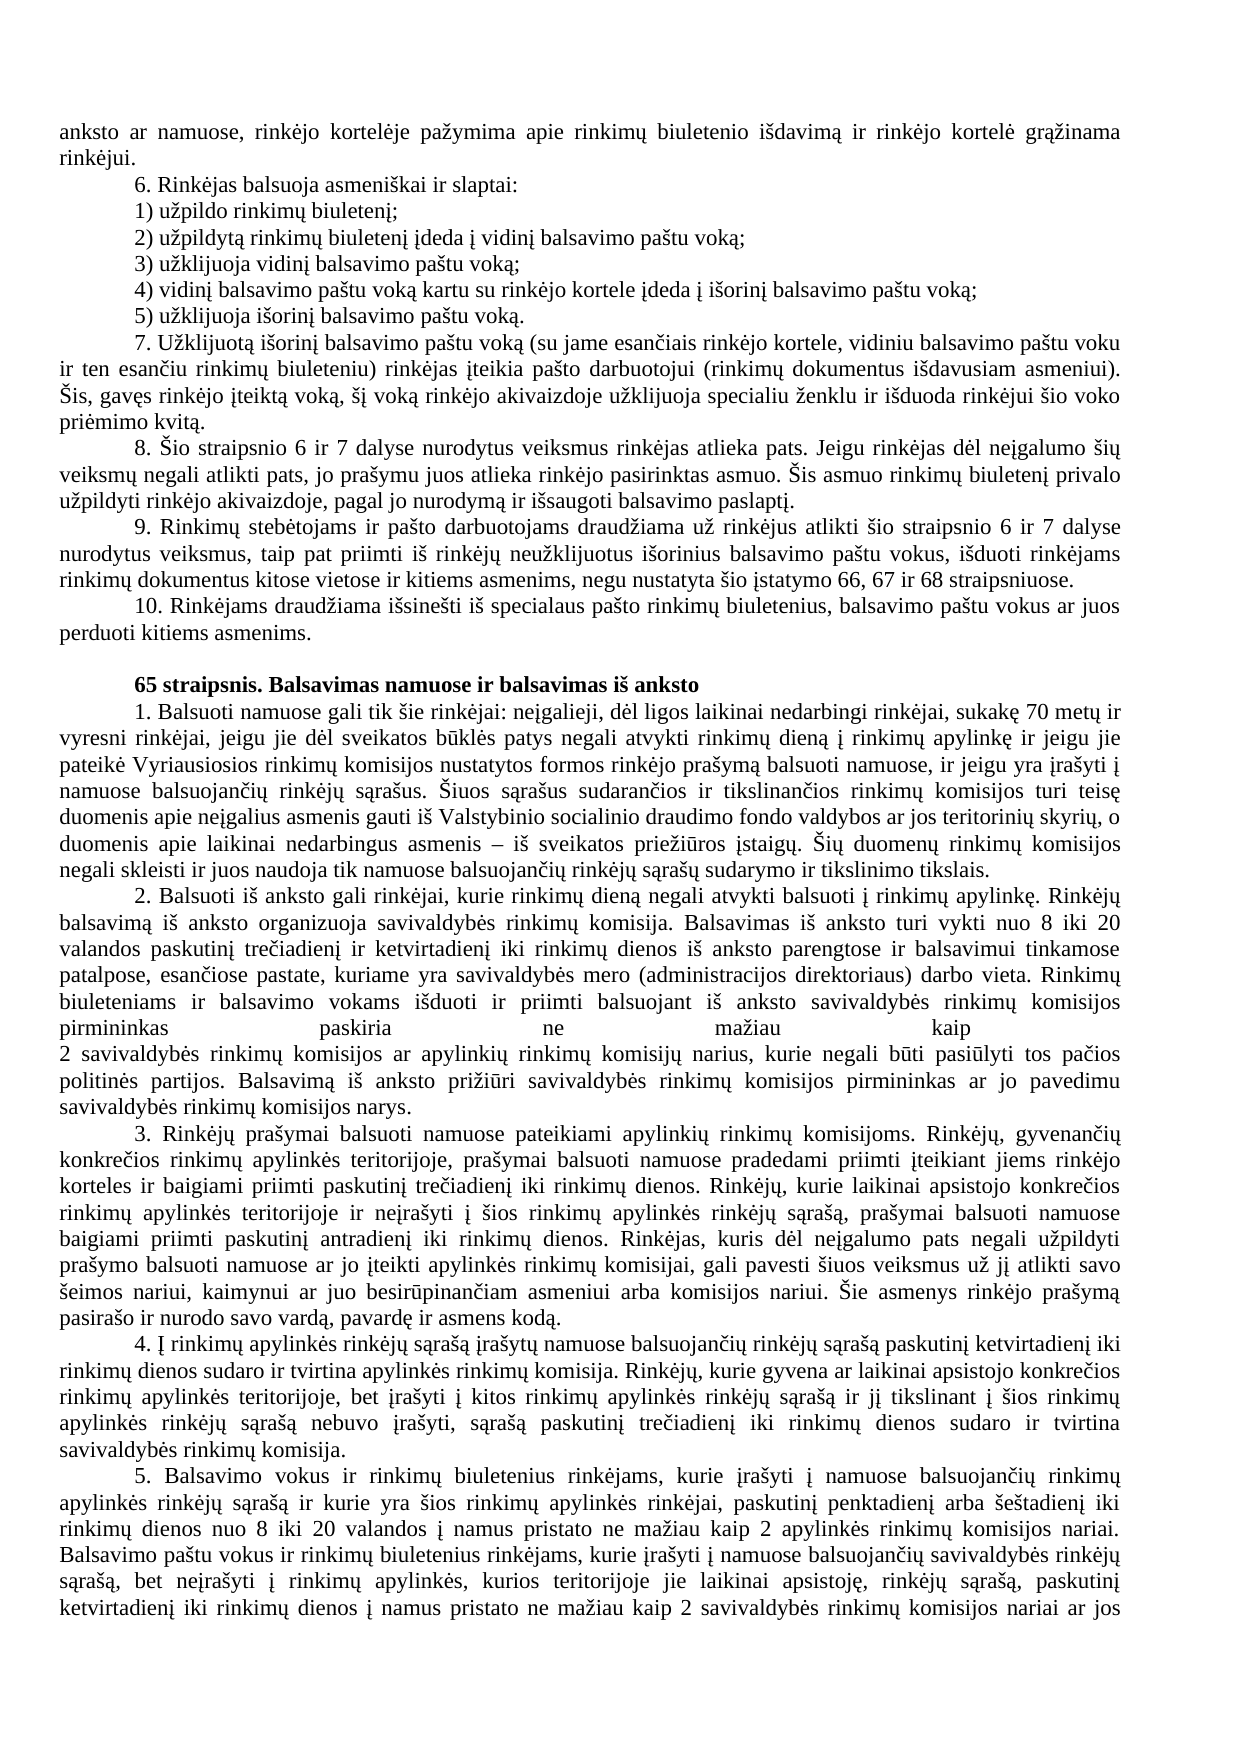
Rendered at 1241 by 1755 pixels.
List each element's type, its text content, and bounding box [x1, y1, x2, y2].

text 5) užklijuoja išorinį balsavimo paštu voką. [59, 303, 1122, 329]
text 8. Šio straipsnio 6 ir 7 dalyse nurodytus veiksmus rinkėjas atlieka pats. Jeigu rinkėjas dėl neįgalumo šių veiksmų negali atlikti pats, jo prašymu juos atlieka rinkėjo pasirinktas asmuo. Šis asmuo rinkimų biuletenį privalo užpildyti rinkėjo akivaizdoje, pagal jo nurodymą ir išsaugoti balsavimo paslaptį. [59, 434, 1122, 513]
text 9. Rinkimų stebėtojams ir pašto darbuotojams draudžiama už rinkėjus atlikti šio straipsnio 6 ir 7 dalyse nurodytus veiksmus, taip pat priimti iš rinkėjų neužklijuotus išorinius balsavimo paštu vokus, išduoti rinkėjams rinkimų dokumentus kitose vietose ir kitiems asmenims, negu nustatyta šio įstatymo 66, 67 ir 68 straipsniuose. [59, 513, 1122, 592]
text 10. Rinkėjams draudžiama išsinešti iš specialaus pašto rinkimų biuletenius, balsavimo paštu vokus ar juos perduoti kitiems asmenims. [59, 592, 1122, 645]
text 4. Į rinkimų apylinkės rinkėjų sąrašą įrašytų namuose balsuojančių rinkėjų sąrašą paskutinį ketvirtadienį iki rinkimų dienos sudaro ir tvirtina apylinkės rinkimų komisija. Rinkėjų, kurie gyvena ar laikinai apsistojo konkrečios rinkimų apylinkės teritorijoje, bet įrašyti į kitos rinkimų apylinkės rinkėjų sąrašą ir jį tikslinant į šios rinkimų apylinkės rinkėjų sąrašą nebuvo įrašyti, sąrašą paskutinį trečiadienį iki rinkimų dienos sudaro ir tvirtina savivaldybės rinkimų komisija. [59, 1330, 1122, 1462]
text 7. Užklijuotą išorinį balsavimo paštu voką (su jame esančiais rinkėjo kortele, vidiniu balsavimo paštu voku ir ten esančiu rinkimų biuleteniu) rinkėjas įteikia pašto darbuotojui (rinkimų dokumentus išdavusiam asmeniui). Šis, gavęs rinkėjo įteiktą voką, šį voką rinkėjo akivaizdoje užklijuoja specialiu ženklu ir išduoda rinkėjui šio voko priėmimo kvitą. [59, 329, 1122, 434]
text 65 straipsnis. Balsavimas namuose ir balsavimas iš anksto [59, 672, 1122, 698]
text 6. Rinkėjas balsuoja asmeniškai ir slaptai: [59, 171, 1122, 197]
text 1) užpildo rinkimų biuletenį; [59, 197, 1122, 223]
text 2. Balsuoti iš anksto gali rinkėjai, kurie rinkimų dieną negali atvykti balsuoti į rinkimų apylinkę. Rinkėjų balsavimą iš anksto organizuoja savivaldybės rinkimų komisija. Balsavimas iš anksto turi vykti nuo 8 iki 20 valandos paskutinį trečiadienį ir ketvirtadienį iki rinkimų dienos iš anksto parengtose ir balsavimui tinkamose patalpose, esančiose pastate, kuriame yra savivaldybės mero (administracijos direktoriaus) darbo vieta. Rinkimų biuleteniams ir balsavimo vokams išduoti ir priimti balsuojant iš anksto savivaldybės rinkimų komisijos pirmininkas paskiria ne mažiau kaip 2 savivaldybės rinkimų komisijos ar apylinkių rinkimų komisijų narius, kurie negali būti pasiūlyti tos pačios politinės partijos. Balsavimą iš anksto prižiūri savivaldybės rinkimų komisijos pirmininkas ar jo pavedimu savivaldybės rinkimų komisijos narys. [59, 882, 1122, 1119]
text anksto ar namuose, rinkėjo kortelėje pažymima apie rinkimų biuletenio išdavimą ir rinkėjo kortelė grąžinama rinkėjui. [59, 118, 1122, 171]
text 2) užpildytą rinkimų biuletenį įdeda į vidinį balsavimo paštu voką; [59, 223, 1122, 250]
text 3) užklijuoja vidinį balsavimo paštu voką; [59, 250, 1122, 276]
text 5. Balsavimo vokus ir rinkimų biuletenius rinkėjams, kurie įrašyti į namuose balsuojančių rinkimų apylinkės rinkėjų sąrašą ir kurie yra šios rinkimų apylinkės rinkėjai, paskutinį penktadienį arba šeštadienį iki rinkimų dienos nuo 8 iki 20 valandos į namus pristato ne mažiau kaip 2 apylinkės rinkimų komisijos nariai. Balsavimo paštu vokus ir rinkimų biuletenius rinkėjams, kurie įrašyti į namuose balsuojančių savivaldybės rinkėjų sąrašą, bet neįrašyti į rinkimų apylinkės, kurios teritorijoje jie laikinai apsistoję, rinkėjų sąrašą, paskutinį ketvirtadienį iki rinkimų dienos į namus pristato ne mažiau kaip 2 savivaldybės rinkimų komisijos nariai ar jos [59, 1462, 1122, 1620]
text 4) vidinį balsavimo paštu voką kartu su rinkėjo kortele įdeda į išorinį balsavimo paštu voką; [59, 276, 1122, 303]
text 3. Rinkėjų prašymai balsuoti namuose pateikiami apylinkių rinkimų komisijoms. Rinkėjų, gyvenančių konkrečios rinkimų apylinkės teritorijoje, prašymai balsuoti namuose pradedami priimti įteikiant jiems rinkėjo korteles ir baigiami priimti paskutinį trečiadienį iki rinkimų dienos. Rinkėjų, kurie laikinai apsistojo konkrečios rinkimų apylinkės teritorijoje ir neįrašyti į šios rinkimų apylinkės rinkėjų sąrašą, prašymai balsuoti namuose baigiami priimti paskutinį antradienį iki rinkimų dienos. Rinkėjas, kuris dėl neįgalumo pats negali užpildyti prašymo balsuoti namuose ar jo įteikti apylinkės rinkimų komisijai, gali pavesti šiuos veiksmus už jį atlikti savo šeimos nariui, kaimynui ar juo besirūpinančiam asmeniui arba komisijos nariui. Šie asmenys rinkėjo prašymą pasirašo ir nurodo savo vardą, pavardę ir asmens kodą. [59, 1119, 1122, 1330]
text 1. Balsuoti namuose gali tik šie rinkėjai: neįgalieji, dėl ligos laikinai nedarbingi rinkėjai, sukakę 70 metų ir vyresni rinkėjai, jeigu jie dėl sveikatos būklės patys negali atvykti rinkimų dieną į rinkimų apylinkę ir jeigu jie pateikė Vyriausiosios rinkimų komisijos nustatytos formos rinkėjo prašymą balsuoti namuose, ir jeigu yra įrašyti į namuose balsuojančių rinkėjų sąrašus. Šiuos sąrašus sudarančios ir tikslinančios rinkimų komisijos turi teisę duomenis apie neįgalius asmenis gauti iš Valstybinio socialinio draudimo fondo valdybos ar jos teritorinių skyrių, o duomenis apie laikinai nedarbingus asmenis – iš sveikatos priežiūros įstaigų. Šių duomenų rinkimų komisijos negali skleisti ir juos naudoja tik namuose balsuojančių rinkėjų sąrašų sudarymo ir tikslinimo tikslais. [59, 698, 1122, 882]
